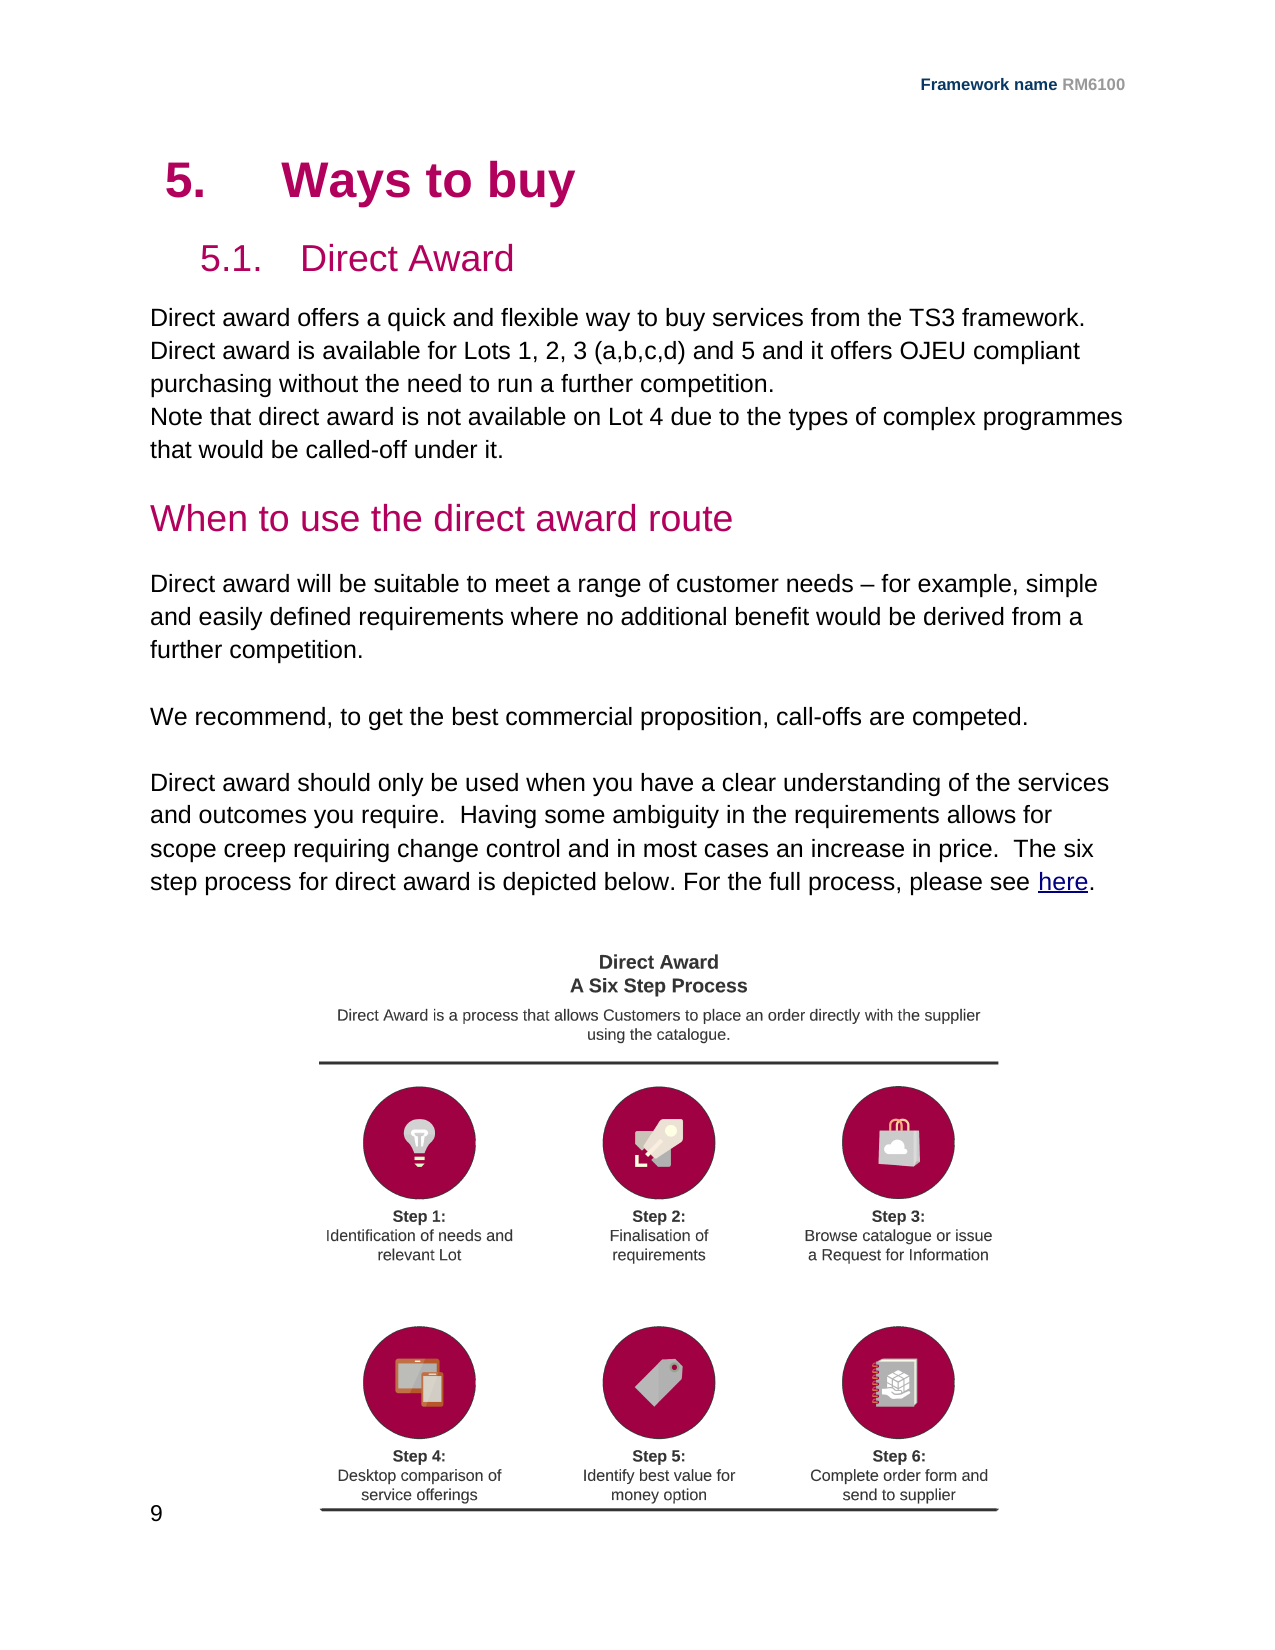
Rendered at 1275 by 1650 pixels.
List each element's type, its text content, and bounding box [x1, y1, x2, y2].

text Direct award offers a quick and flexible way to buy services from the TS3 framework. Direct award is available for Lots 1, 2, 3 (a,b,c,d) and 5 and it offers OJEU compliant purchasing without the need to run a further competition. [150, 303, 1125, 398]
text We recommend, to get the best commercial proposition, call-offs are competed. [150, 701, 1125, 730]
subtitle Direct Award [262, 236, 1125, 279]
text Direct award will be suitable to meet a range of customer needs – for example, simple and easily defined requirements where no additional benefit would be derived from a further competition. [150, 569, 1125, 664]
text Note that direct award is not available on Lot 4 due to the types of complex programmes that would be called-off under it. [150, 402, 1125, 464]
text Direct award should only be used when you have a clear understanding of the services and outcomes you require. Having some ambiguity in the requirements allows for scope creep requiring change control and in most cases an increase in price. The six step process for direct award is depicted below. For the full process, please see here. [150, 767, 1125, 895]
subtitle When to use the direct award route [150, 500, 1125, 539]
subtitle Ways to buy [206, 150, 1125, 207]
